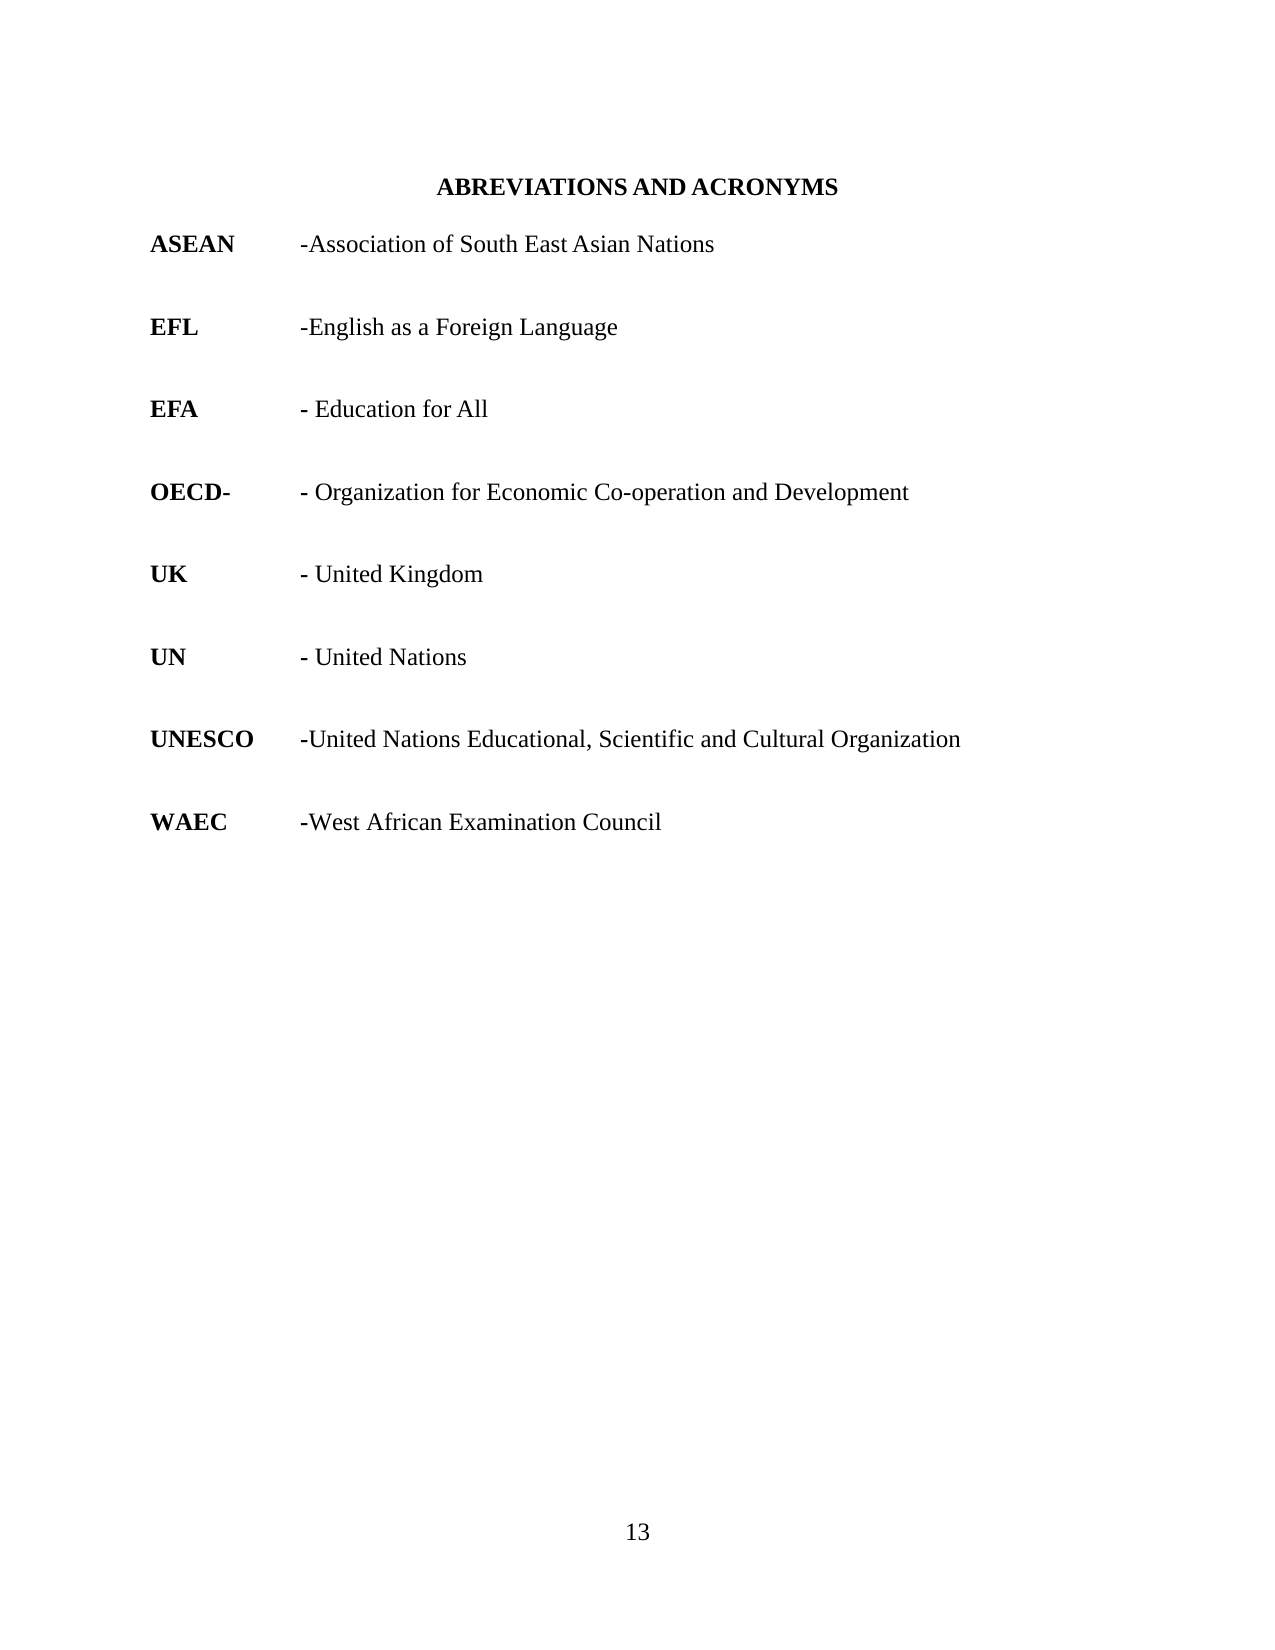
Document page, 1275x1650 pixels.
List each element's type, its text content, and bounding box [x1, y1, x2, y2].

subtitle ABREVIATIONS AND ACRONYMS [150, 172, 1125, 200]
text EFL -English as a Foreign Language [150, 312, 1125, 341]
subtitle EFA - Education for All [150, 394, 1125, 423]
subtitle OECD- - Organization for Economic Co-operation and Development [150, 477, 1125, 506]
subtitle UNESCO -United Nations Educational, Scientific and Cultural Organization [150, 724, 1125, 753]
subtitle UK - United Kingdom [150, 559, 1125, 588]
text ASEAN -Association of South East Asian Nations [150, 229, 1125, 258]
subtitle UN - United Nations [150, 642, 1125, 671]
text WAEC -West African Examination Council [150, 807, 1125, 836]
